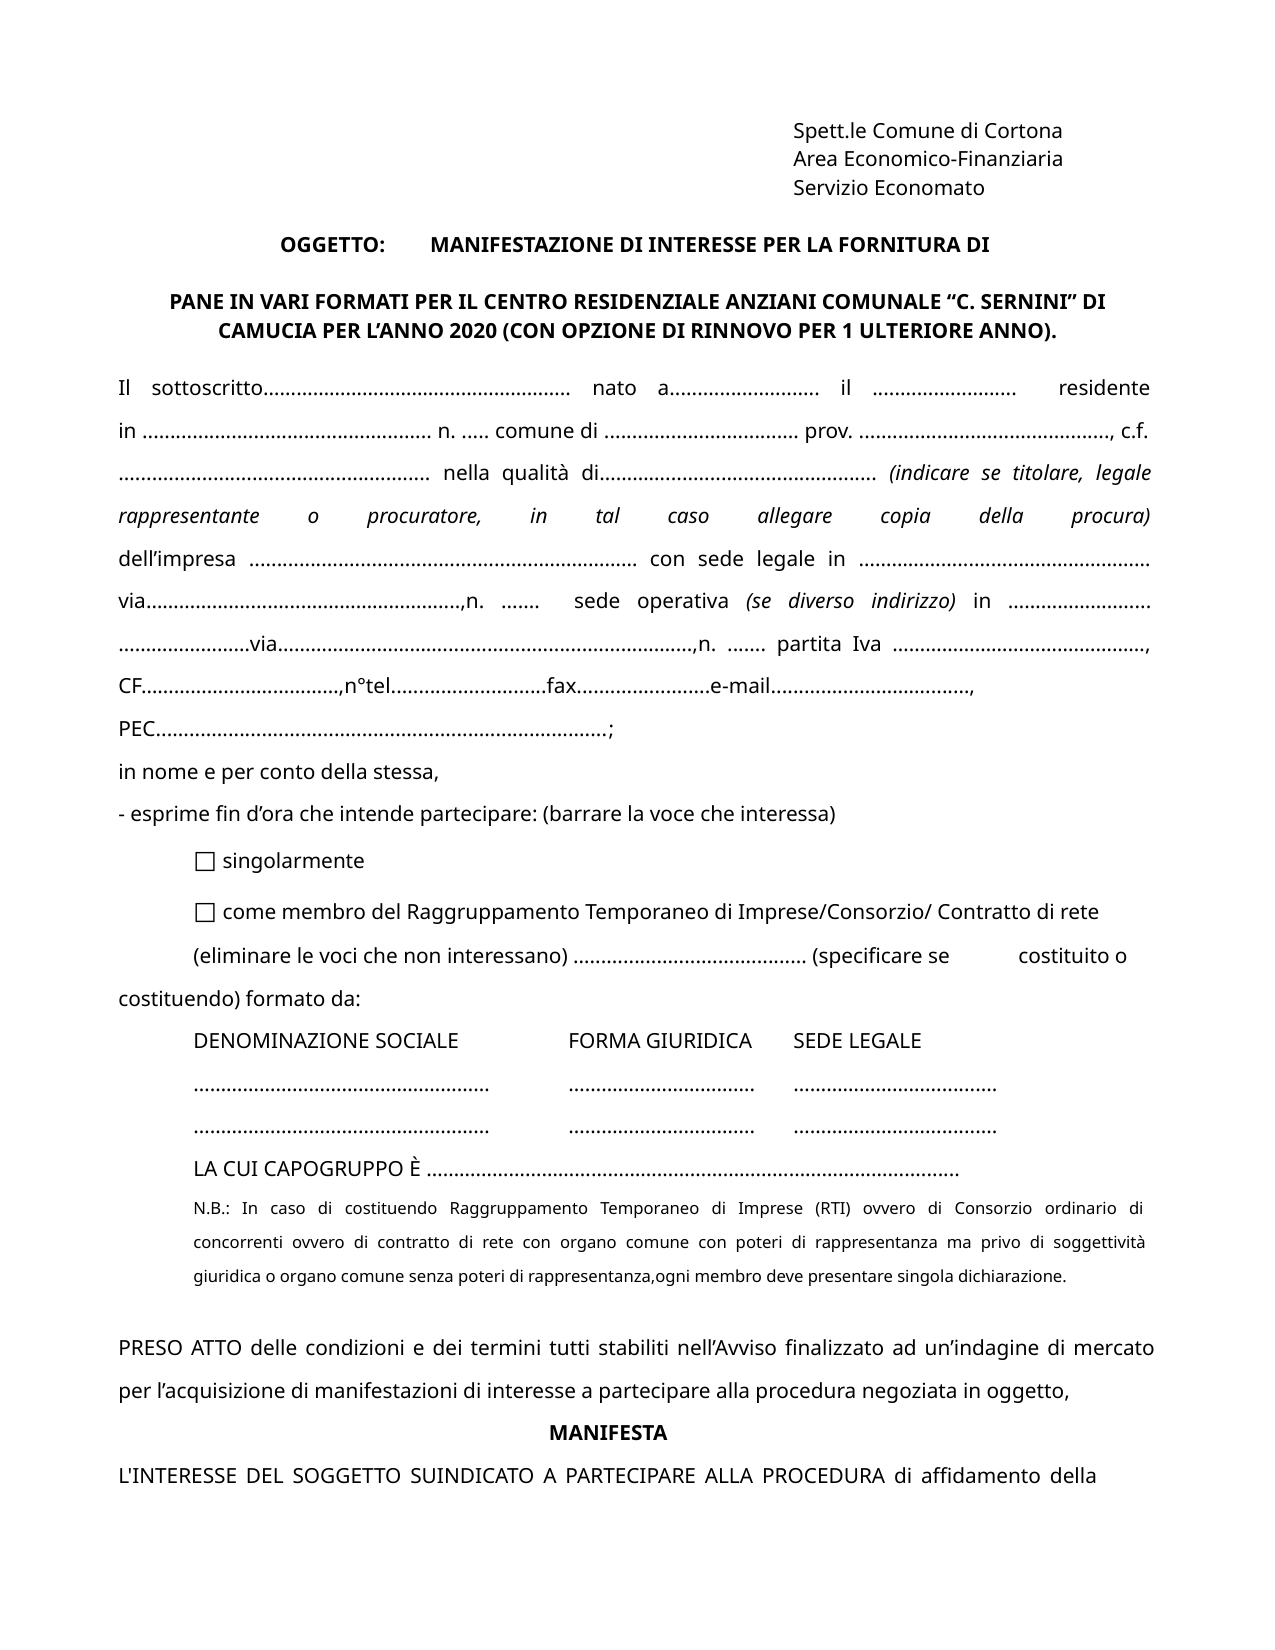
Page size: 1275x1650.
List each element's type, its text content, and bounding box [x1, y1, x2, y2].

text □ singolarmente [118, 842, 1157, 876]
text PRESO ATTO delle condizioni e dei termini tutti stabiliti nell’Avviso finalizzato ad un’indagine di mercato per l’acquisizione di manifestazioni di interesse a partecipare alla procedura negoziata in oggetto, [118, 1333, 1157, 1404]
text PANE IN VARI FORMATI PER IL CENTRO RESIDENZIALE ANZIANI COMUNALE “C. SERNINI” DI CAMUCIA PER L’ANNO 2020 (CON OPZIONE DI RINNOVO PER 1 ULTERIORE ANNO). [118, 287, 1157, 344]
text □ come membro del Raggruppamento Temporaneo di Imprese/Consorzio/ Contratto di rete (eliminare le voci che non interessano) …....................................... (specificare se costituito o costituendo) formato da: [118, 893, 1157, 1012]
text LA CUI CAPOGRUPPO È …………………………………………………………………………............. [118, 1154, 1157, 1183]
text Servizio Economato [793, 173, 1157, 201]
text Spett.le Comune di Cortona [718, 116, 1157, 144]
text MANIFESTA [118, 1418, 1098, 1447]
text OGGETTO: MANIFESTAZIONE DI INTERESSE PER LA FORNITURA DI [118, 230, 1157, 258]
text Area Economico-Finanziaria [718, 144, 1157, 173]
text Il sottoscritto……………………………………………….. nato a........................... il ..................…..... residente in .................................................... n. ..... comune di ................................... prov. ............................................., c.f. ........................................................ nella qualità di………….........................….......... (indicare se titolare, legale rappresentante o procuratore, in tal caso allegare copia della procura) dell’impresa ....................................................……………… con sede legale in ………………...........……………………via……………..............……………………....,n. ....... sede operativa (se diverso indirizzo) in ………………........……………………via…………………………................................………....,n. ....... partita Iva …………………………….…………, CF………………………………,n°tel............................fax........................e-mail..........……………….....…, PEC.................................................................................; [118, 373, 1152, 743]
text DENOMINAZIONE SOCIALE FORMA GIURIDICA SEDE LEGALE ……………………………………………… ……………………………. ……………………............. ……………………………………………… ……………………………. ……………………............. [118, 1026, 1157, 1140]
text N.B.: In caso di costituendo Raggruppamento Temporaneo di Imprese (RTI) ovvero di Consorzio ordinario di concorrenti ovvero di contratto di rete con organo comune con poteri di rappresentanza ma privo di soggettività giuridica o organo comune senza poteri di rappresentanza,ogni membro deve presentare singola dichiarazione. [118, 1197, 1157, 1288]
text L'INTERESSE DEL SOGGETTO SUINDICATO A PARTECIPARE ALLA PROCEDURA di affidamento della [118, 1461, 1098, 1489]
text - esprime fin d’ora che intende partecipare: (barrare la voce che interessa) [118, 799, 1157, 828]
text in nome e per conto della stessa, [118, 757, 1152, 785]
